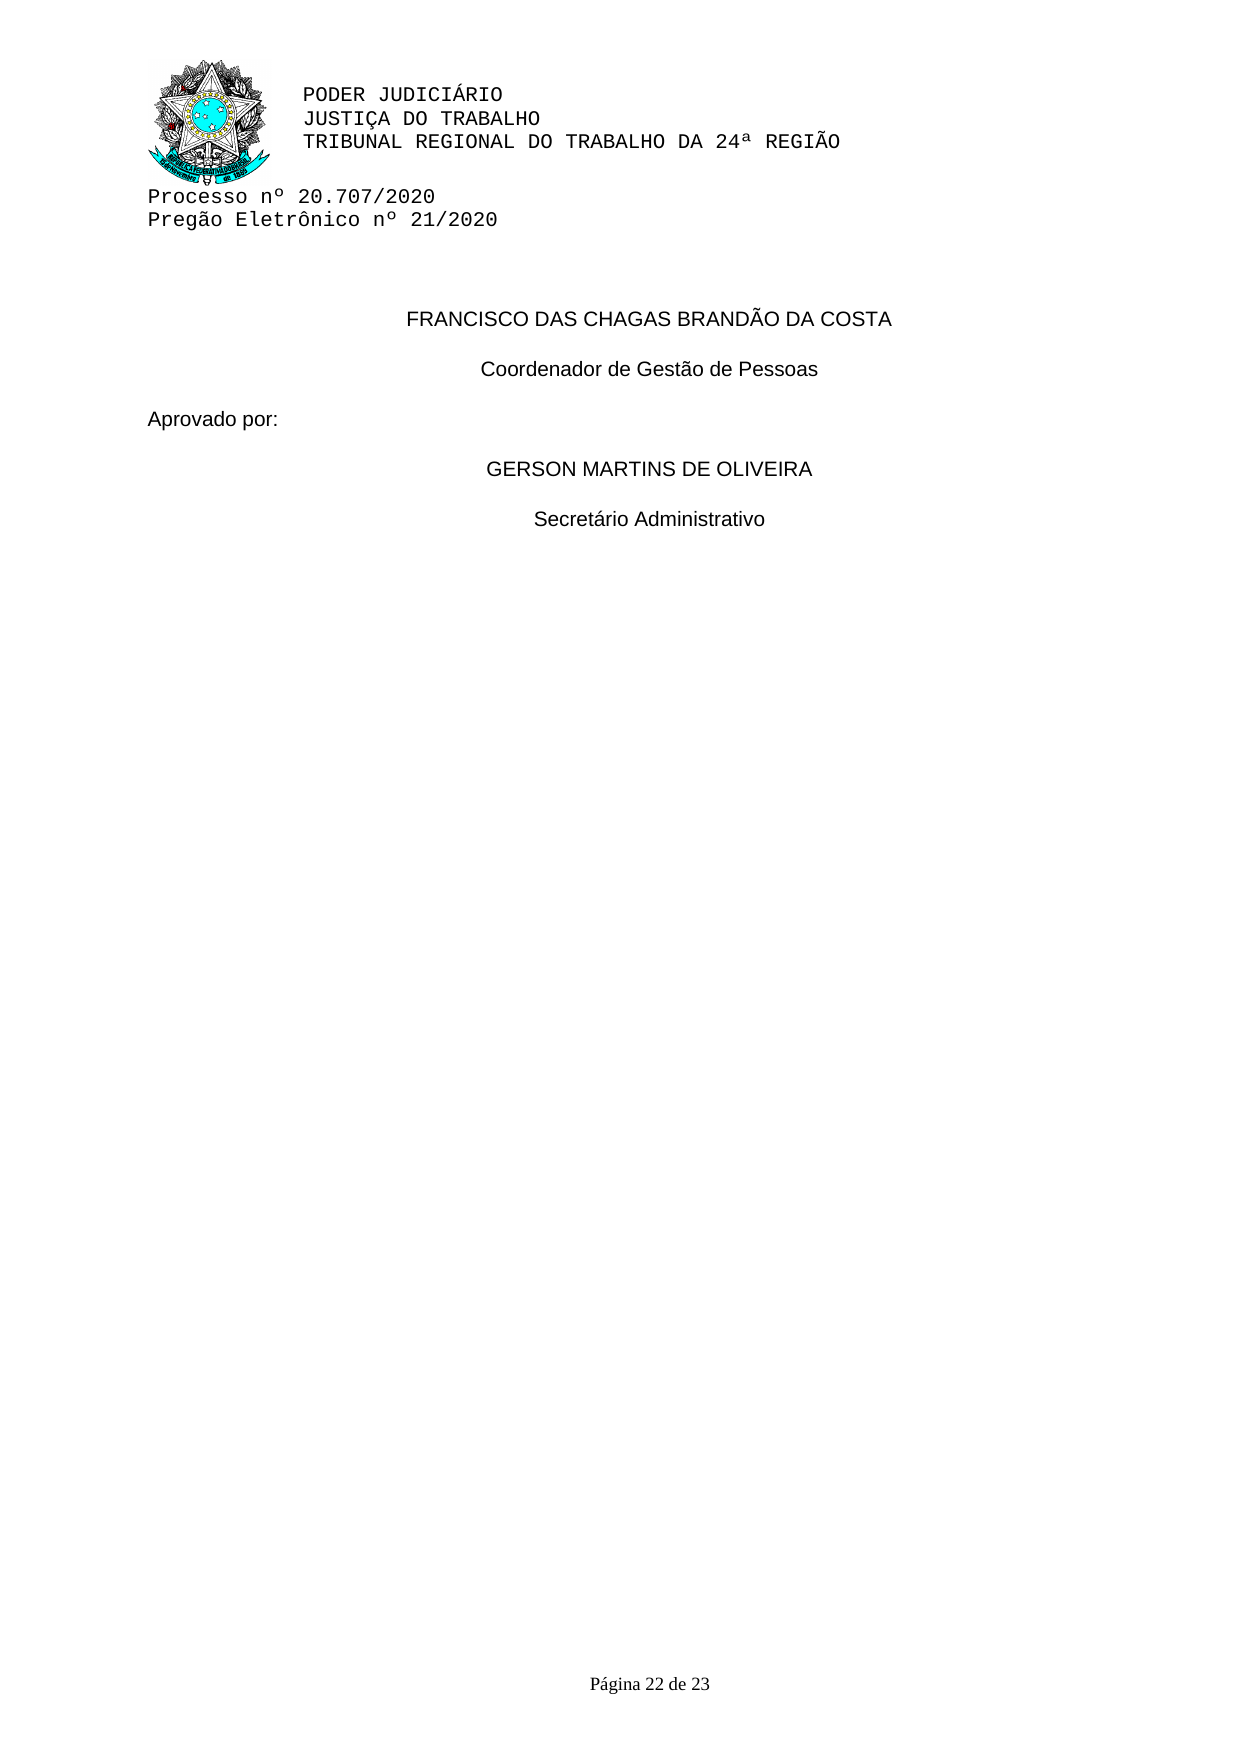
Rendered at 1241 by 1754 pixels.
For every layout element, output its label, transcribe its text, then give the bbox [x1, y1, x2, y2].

picture [147, 59, 272, 186]
subtitle FRANCISCO DAS CHAGAS BRANDÃO DA COSTA [147, 306, 1151, 331]
subtitle Aprovado por: [147, 406, 1151, 431]
subtitle Secretário Administrativo [147, 506, 1151, 531]
subtitle GERSON MARTINS DE OLIVEIRA [147, 456, 1151, 481]
subtitle Coordenador de Gestão de Pessoas [147, 356, 1151, 381]
